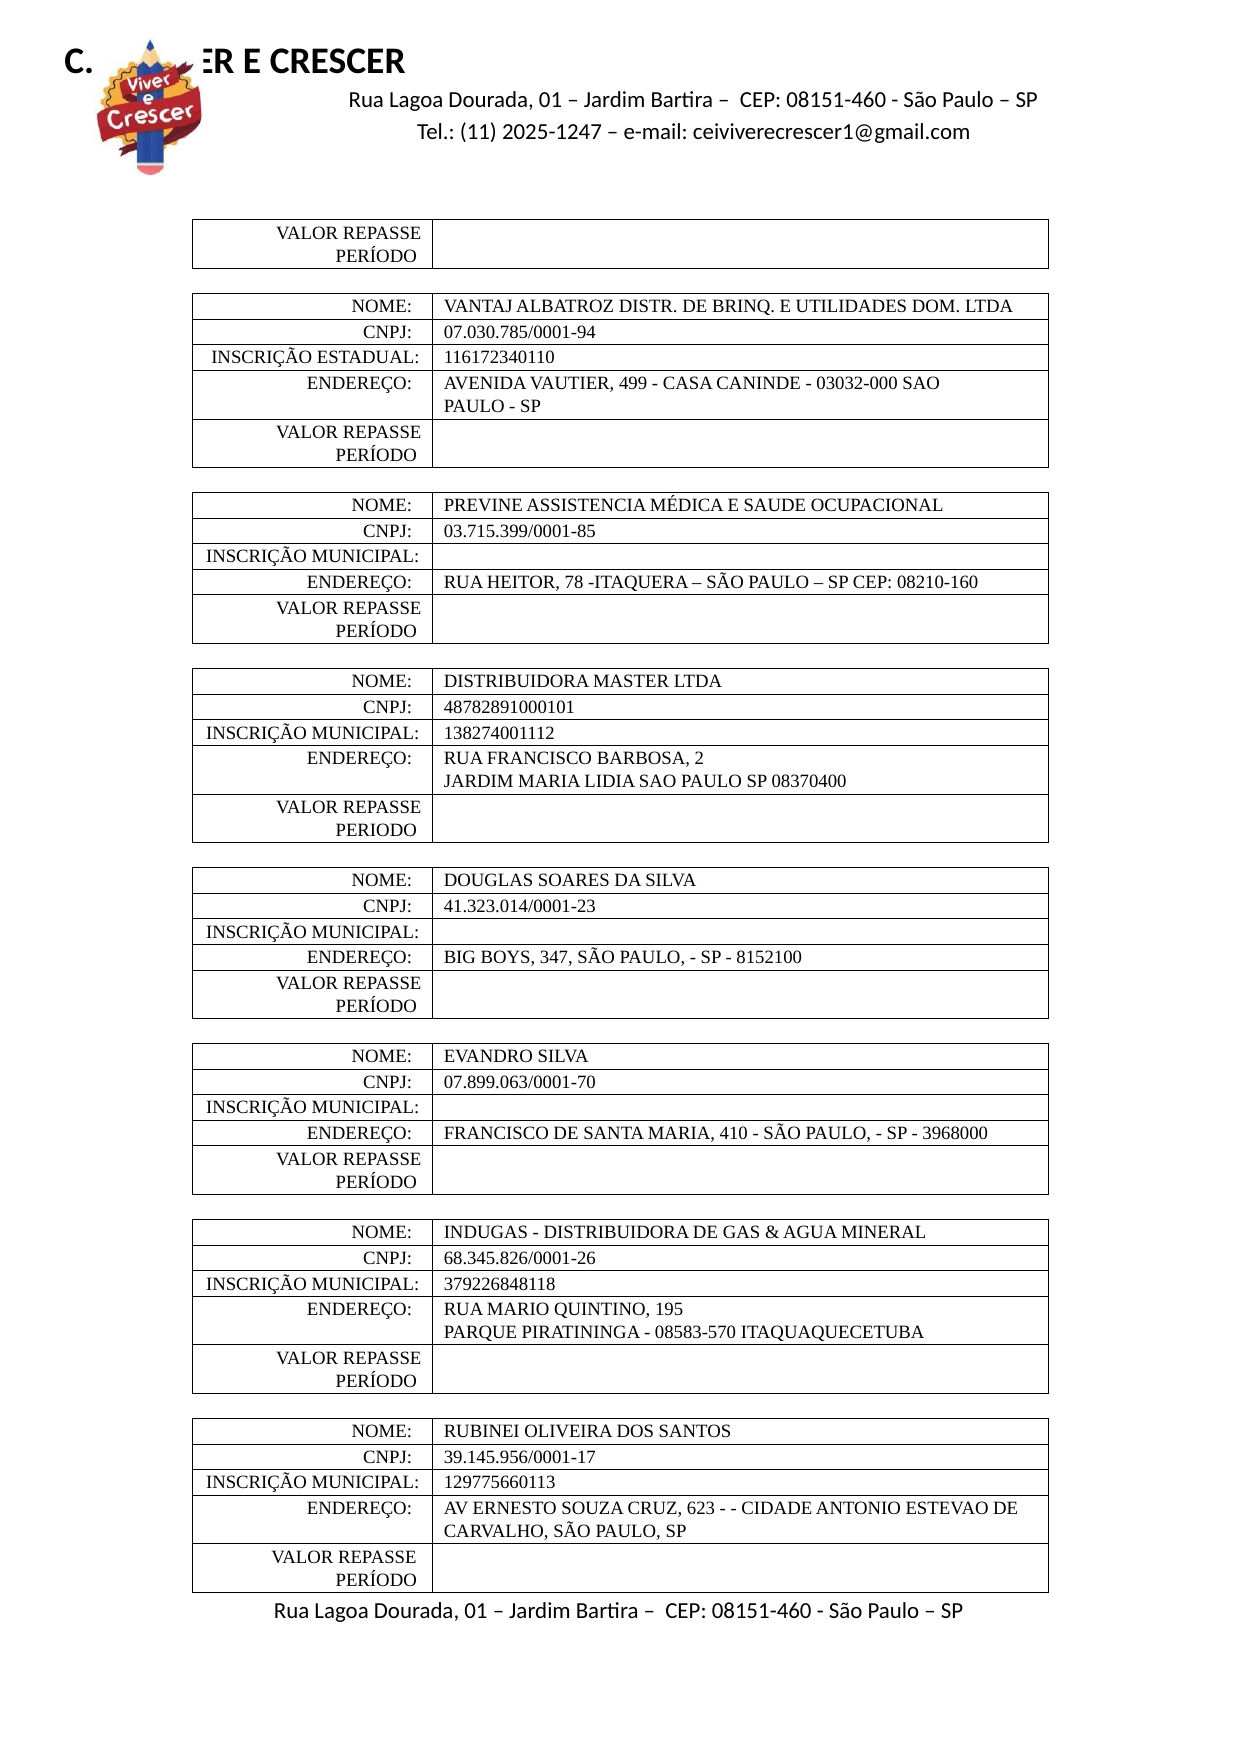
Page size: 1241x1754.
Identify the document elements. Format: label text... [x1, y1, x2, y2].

table_cell RUA HEITOR, 78 -ITAQUERA – SÃO PAULO – SP CEP: 08210-160 [433, 570, 1048, 594]
table_cell ENDEREÇO: [193, 570, 432, 594]
table_header NOME: [193, 1044, 432, 1068]
table_cell [433, 220, 1048, 268]
table_cell AVENIDA VAUTIER, 499 - CASA CANINDE - 03032-000 SAO PAULO - SP [433, 371, 1048, 418]
table_header NOME: [193, 1419, 432, 1443]
table_cell [433, 1095, 1048, 1120]
table_cell CNPJ: [193, 695, 432, 719]
table_cell ENDEREÇO: [193, 371, 432, 418]
table_header NOME: [193, 294, 432, 318]
table_cell CNPJ: [193, 1445, 432, 1469]
table_cell ENDEREÇO: [193, 1121, 432, 1145]
table_cell ENDEREÇO: [193, 746, 432, 793]
table_cell CNPJ: [193, 1246, 432, 1270]
table_cell RUA MARIO QUINTINO, 195 PARQUE PIRATININGA - 08583-570 ITAQUAQUECETUBA [433, 1297, 1048, 1344]
table_cell VALOR REPASSE PERÍODO [193, 220, 432, 268]
table_cell 116172340110 [433, 345, 1048, 370]
table_cell VALOR REPASSE PERÍODO [193, 971, 432, 1018]
table_cell ENDEREÇO: [193, 1496, 432, 1543]
table_cell 07.899.063/0001-70 [433, 1070, 1048, 1094]
table_cell INSCRIÇÃO MUNICIPAL: [193, 544, 432, 569]
table_cell 03.715.399/0001-85 [433, 519, 1048, 543]
table_cell [433, 420, 1048, 467]
table_cell [433, 1345, 1048, 1393]
table_cell 129775660113 [433, 1470, 1048, 1495]
table_cell [433, 544, 1048, 569]
table_cell INSCRIÇÃO MUNICIPAL: [193, 1095, 432, 1120]
table_cell 48782891000101 [433, 695, 1048, 719]
table_header RUBINEI OLIVEIRA DOS SANTOS [433, 1419, 1048, 1443]
table_cell INSCRIÇÃO MUNICIPAL: [193, 919, 432, 944]
table_cell ENDEREÇO: [193, 1297, 432, 1344]
table_cell 39.145.956/0001-17 [433, 1445, 1048, 1469]
table_cell RUA FRANCISCO BARBOSA, 2 JARDIM MARIA LIDIA SAO PAULO SP 08370400 [433, 746, 1048, 793]
table_header NOME: [193, 669, 432, 694]
table_cell [433, 795, 1048, 842]
table_cell INSCRIÇÃO MUNICIPAL: [193, 1470, 432, 1495]
table_header PREVINE ASSISTENCIA MÉDICA E SAUDE OCUPACIONAL [433, 493, 1048, 517]
table_cell VALOR REPASSE PERÍODO [193, 1345, 432, 1393]
table_cell [433, 971, 1048, 1018]
table_cell CNPJ: [193, 519, 432, 543]
table_cell 41.323.014/0001-23 [433, 894, 1048, 918]
table_cell AV ERNESTO SOUZA CRUZ, 623 - - CIDADE ANTONIO ESTEVAO DE CARVALHO, SÃO PAULO, SP [433, 1496, 1048, 1543]
table_cell INSCRIÇÃO ESTADUAL: [193, 345, 432, 370]
table_header DISTRIBUIDORA MASTER LTDA [433, 669, 1048, 694]
table_header EVANDRO SILVA [433, 1044, 1048, 1068]
table_cell CNPJ: [193, 894, 432, 918]
table_header NOME: [193, 868, 432, 893]
table_header DOUGLAS SOARES DA SILVA [433, 868, 1048, 893]
table_cell [433, 1544, 1048, 1592]
table_cell VALOR REPASSE PERÍODO [193, 1544, 432, 1592]
table_cell VALOR REPASSE PERÍODO [193, 420, 432, 467]
table_header NOME: [193, 493, 432, 517]
table_header INDUGAS - DISTRIBUIDORA DE GAS & AGUA MINERAL [433, 1220, 1048, 1244]
table_cell INSCRIÇÃO MUNICIPAL: [193, 1271, 432, 1296]
table_cell VALOR REPASSE PERÍODO [193, 595, 432, 643]
table_cell FRANCISCO DE SANTA MARIA, 410 - SÃO PAULO, - SP - 3968000 [433, 1121, 1048, 1145]
table_cell 138274001112 [433, 720, 1048, 745]
table_cell 68.345.826/0001-26 [433, 1246, 1048, 1270]
table_cell [433, 1146, 1048, 1194]
table_cell BIG BOYS, 347, SÃO PAULO, - SP - 8152100 [433, 945, 1048, 969]
table_cell ENDEREÇO: [193, 945, 432, 969]
table_cell CNPJ: [193, 1070, 432, 1094]
table_cell [433, 919, 1048, 944]
table_cell [433, 595, 1048, 643]
table_cell CNPJ: [193, 320, 432, 344]
table_header NOME: [193, 1220, 432, 1244]
table_cell VALOR REPASSE PERIODO [193, 795, 432, 842]
table_cell 379226848118 [433, 1271, 1048, 1296]
table_cell VALOR REPASSE PERÍODO [193, 1146, 432, 1194]
table_header VANTAJ ALBATROZ DISTR. DE BRINQ. E UTILIDADES DOM. LTDA [433, 294, 1048, 318]
table_cell 07.030.785/0001-94 [433, 320, 1048, 344]
table_cell INSCRIÇÃO MUNICIPAL: [193, 720, 432, 745]
